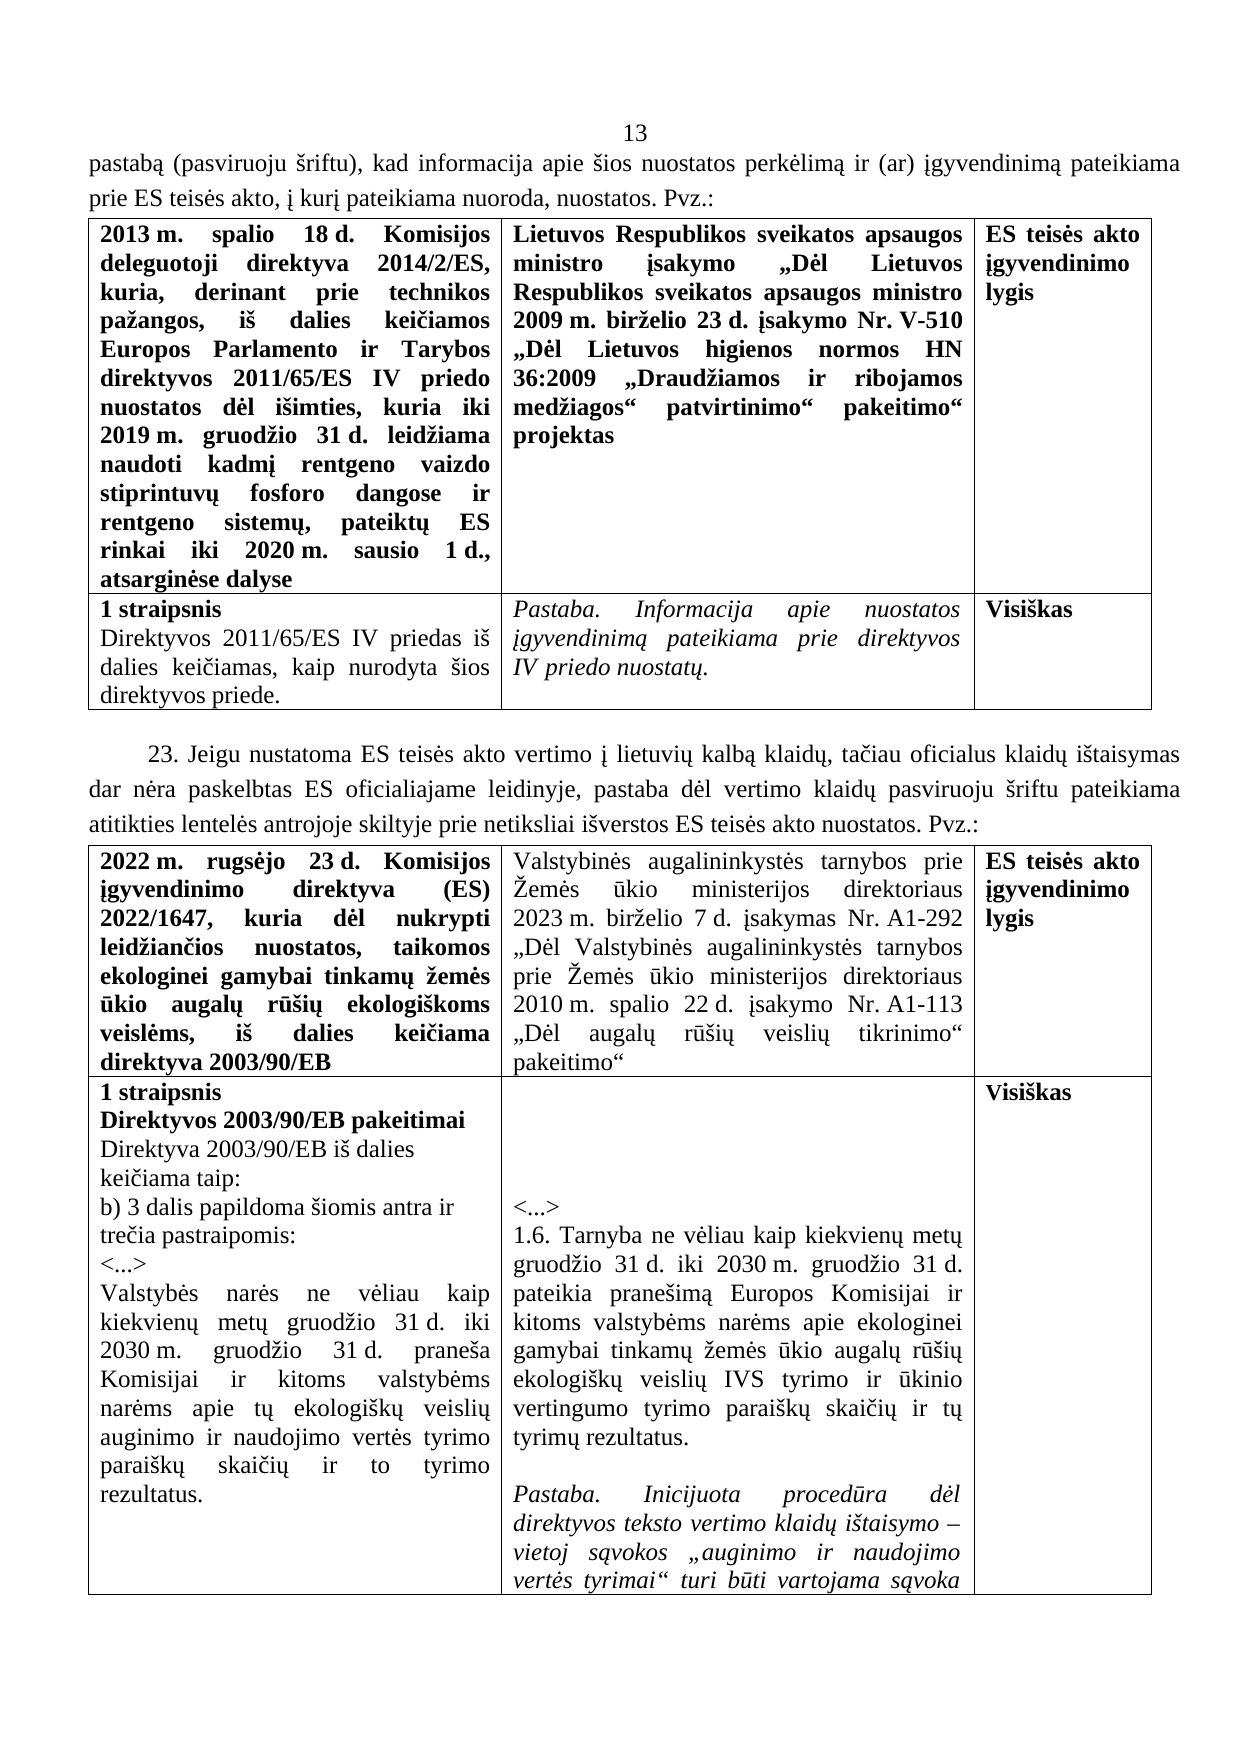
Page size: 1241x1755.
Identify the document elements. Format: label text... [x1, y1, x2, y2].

table_header ES teisės akto įgyvendinimo lygis [975, 219, 1151, 593]
table_header 2013 m. spalio 18 d. Komisijos deleguotoji direktyva 2014/2/ES, kuria, derinant prie technikos pažangos, iš dalies keičiamos Europos Parlamento ir Tarybos direktyvos 2011/65/ES IV priedo nuostatos dėl išimties, kuria iki 2019 m. gruodžio 31 d. leidžiama naudoti kadmį rentgeno vaizdo stiprintuvų fosforo dangose ir rentgeno sistemų, pateiktų ES rinkai iki 2020 m. sausio 1 d., atsarginėse dalyse [89, 219, 501, 593]
table_cell 1 straipsnis Direktyvos 2011/65/ES IV priedas iš dalies keičiamas, kaip nurodyta šios direktyvos priede. [89, 594, 501, 709]
table_cell 1 straipsnis Direktyvos 2003/90/EB pakeitimai Direktyva 2003/90/EB iš dalies keičiama taip: b) 3 dalis papildoma šiomis antra ir trečia pastraipomis: <...> Valstybės narės ne vėliau kaip kiekvienų metų gruodžio 31 d. iki 2030 m. gruodžio 31 d. praneša Komisijai ir kitoms valstybėms narėms apie tų ekologiškų veislių auginimo ir naudojimo vertės tyrimo paraiškų skaičių ir to tyrimo rezultatus. [89, 1077, 501, 1594]
table_cell Visiškas [975, 1077, 1151, 1594]
text pastabą (pasviruoju šriftu), kad informacija apie šios nuostatos perkėlimą ir (ar) įgyvendinimą pateikiama prie ES teisės akto, į kurį pateikiama nuoroda, nuostatos. Pvz.: [89, 148, 1181, 212]
text 23. Jeigu nustatoma ES teisės akto vertimo į lietuvių kalbą klaidų, tačiau oficialus klaidų ištaisymas dar nėra paskelbtas ES oficialiajame leidinyje, pastaba dėl vertimo klaidų pasviruoju šriftu pateikiama atitikties lentelės antrojoje skiltyje prie netiksliai išverstos ES teisės akto nuostatos. Pvz.: [89, 739, 1181, 838]
table_header Valstybinės augalininkystės tarnybos prie Žemės ūkio ministerijos direktoriaus 2023 m. birželio 7 d. įsakymas Nr. A1-292 „Dėl Valstybinės augalininkystės tarnybos prie Žemės ūkio ministerijos direktoriaus 2010 m. spalio 22 d. įsakymo Nr. A1-113 „Dėl augalų rūšių veislių tikrinimo“ pakeitimo“ [502, 846, 974, 1076]
table_cell <...> 1.6. Tarnyba ne vėliau kaip kiekvienų metų gruodžio 31 d. iki 2030 m. gruodžio 31 d. pateikia pranešimą Europos Komisijai ir kitoms valstybėms narėms apie ekologinei gamybai tinkamų žemės ūkio augalų rūšių ekologiškų veislių IVS tyrimo ir ūkinio vertingumo tyrimo paraiškų skaičių ir tų tyrimų rezultatus. Pastaba. Inicijuota procedūra dėl direktyvos teksto vertimo klaidų ištaisymo – vietoj sąvokos „auginimo ir naudojimo vertės tyrimai“ turi būti vartojama sąvoka [502, 1077, 974, 1594]
table_cell Pastaba. Informacija apie nuostatos įgyvendinimą pateikiama prie direktyvos IV priedo nuostatų. [502, 594, 974, 709]
table_header Lietuvos Respublikos sveikatos apsaugos ministro įsakymo „Dėl Lietuvos Respublikos sveikatos apsaugos ministro 2009 m. birželio 23 d. įsakymo Nr. V-510 „Dėl Lietuvos higienos normos HN 36:2009 „Draudžiamos ir ribojamos medžiagos“ patvirtinimo“ pakeitimo“ projektas [502, 219, 974, 593]
table_header ES teisės akto įgyvendinimo lygis [975, 846, 1151, 1076]
table_cell Visiškas [975, 594, 1151, 709]
